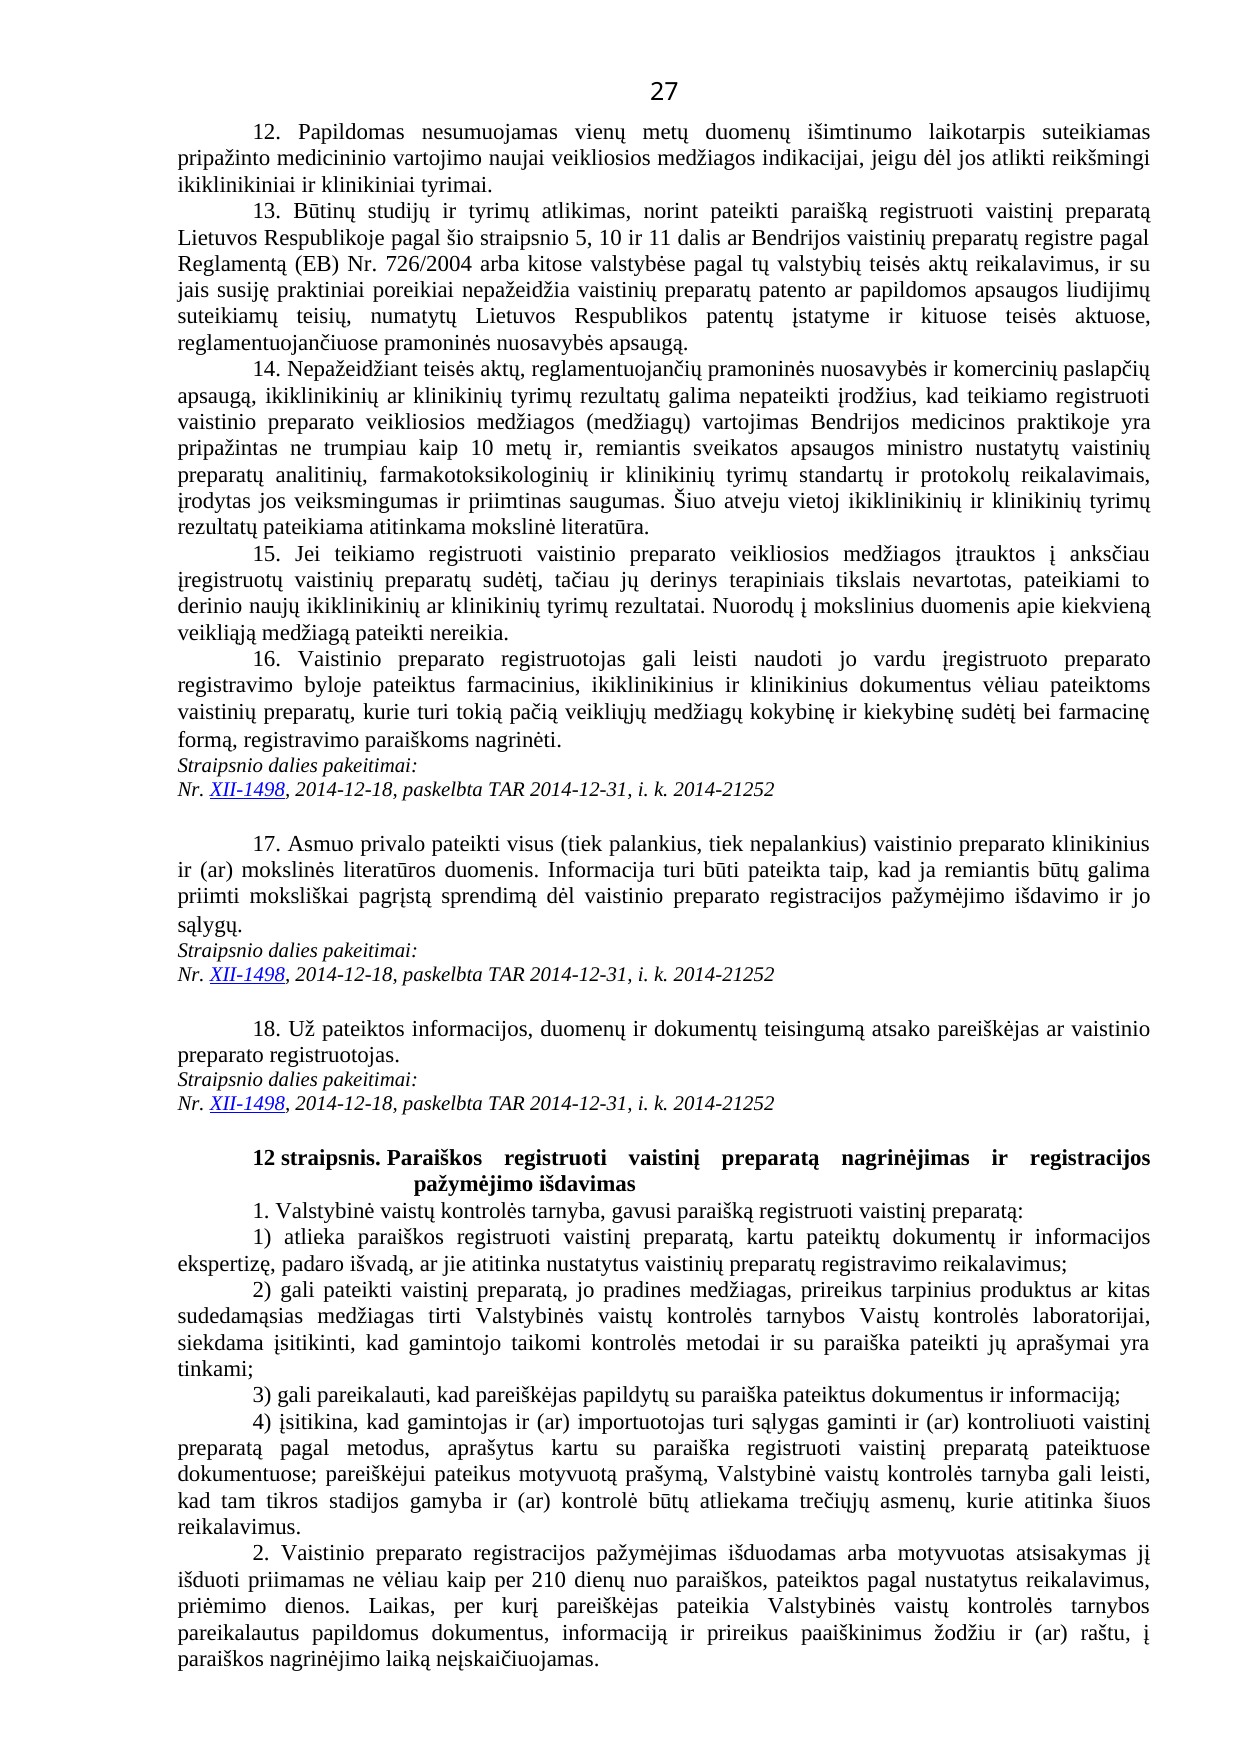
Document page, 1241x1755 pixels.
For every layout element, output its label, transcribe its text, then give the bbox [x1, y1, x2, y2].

text 12 straipsnis. Paraiškos registruoti vaistinį preparatą nagrinėjimas ir registracijos pažymėjimo išdavimas [252, 1144, 1152, 1197]
text 18. Už pateiktos informacijos, duomenų ir dokumentų teisingumą atsako pareiškėjas ar vaistinio preparato registruotojas. [177, 1014, 1152, 1067]
text 17. Asmuo privalo pateikti visus (tiek palankius, tiek nepalankius) vaistinio preparato klinikinius ir (ar) mokslinės literatūros duomenis. Informacija turi būti pateikta taip, kad ja remiantis būtų galima priimti moksliškai pagrįstą sprendimą dėl vaistinio preparato registracijos pažymėjimo išdavimo ir jo sąlygų. [177, 830, 1152, 938]
text Straipsnio dalies pakeitimai: [177, 1067, 1152, 1091]
text 15. Jei teikiamo registruoti vaistinio preparato veikliosios medžiagos įtrauktos į anksčiau įregistruotų vaistinių preparatų sudėtį, tačiau jų derinys terapiniais tikslais nevartotas, pateikiami to derinio naujų ikiklinikinių ar klinikinių tyrimų rezultatai. Nuorodų į mokslinius duomenis apie kiekvieną veikliąją medžiagą pateikti nereikia. [177, 540, 1152, 645]
text Nr. XII-1498, 2014-12-18, paskelbta TAR 2014-12-31, i. k. 2014-21252 [177, 962, 1152, 986]
text 4) įsitikina, kad gamintojas ir (ar) importuotojas turi sąlygas gaminti ir (ar) kontroliuoti vaistinį preparatą pagal metodus, aprašytus kartu su paraiška registruoti vaistinį preparatą pateiktuose dokumentuose; pareiškėjui pateikus motyvuotą prašymą, Valstybinė vaistų kontrolės tarnyba gali leisti, kad tam tikros stadijos gamyba ir (ar) kontrolė būtų atliekama trečiųjų asmenų, kurie atitinka šiuos reikalavimus. [177, 1408, 1152, 1539]
text Straipsnio dalies pakeitimai: [177, 753, 1152, 777]
text Straipsnio dalies pakeitimai: [177, 938, 1152, 962]
text 13. Būtinų studijų ir tyrimų atlikimas, norint pateikti paraišką registruoti vaistinį preparatą Lietuvos Respublikoje pagal šio straipsnio 5, 10 ir 11 dalis ar Bendrijos vaistinių preparatų registre pagal Reglamentą (EB) Nr. 726/2004 arba kitose valstybėse pagal tų valstybių teisės aktų reikalavimus, ir su jais susiję praktiniai poreikiai nepažeidžia vaistinių preparatų patento ar papildomos apsaugos liudijimų suteikiamų teisių, numatytų Lietuvos Respublikos patentų įstatyme ir kituose teisės aktuose, reglamentuojančiuose pramoninės nuosavybės apsaugą. [177, 197, 1152, 355]
text 14. Nepažeidžiant teisės aktų, reglamentuojančių pramoninės nuosavybės ir komercinių paslapčių apsaugą, ikiklinikinių ar klinikinių tyrimų rezultatų galima nepateikti įrodžius, kad teikiamo registruoti vaistinio preparato veikliosios medžiagos (medžiagų) vartojimas Bendrijos medicinos praktikoje yra pripažintas ne trumpiau kaip 10 metų ir, remiantis sveikatos apsaugos ministro nustatytų vaistinių preparatų analitinių, farmakotoksikologinių ir klinikinių tyrimų standartų ir protokolų reikalavimais, įrodytas jos veiksmingumas ir priimtinas saugumas. Šiuo atveju vietoj ikiklinikinių ir klinikinių tyrimų rezultatų pateikiama atitinkama mokslinė literatūra. [177, 355, 1152, 540]
text Nr. XII-1498, 2014-12-18, paskelbta TAR 2014-12-31, i. k. 2014-21252 [177, 777, 1152, 801]
text Nr. XII-1498, 2014-12-18, paskelbta TAR 2014-12-31, i. k. 2014-21252 [177, 1091, 1152, 1115]
text 2. Vaistinio preparato registracijos pažymėjimas išduodamas arba motyvuotas atsisakymas jį išduoti priimamas ne vėliau kaip per 210 dienų nuo paraiškos, pateiktos pagal nustatytus reikalavimus, priėmimo dienos. Laikas, per kurį pareiškėjas pateikia Valstybinės vaistų kontrolės tarnybos pareikalautus papildomus dokumentus, informaciją ir prireikus paaiškinimus žodžiu ir (ar) raštu, į paraiškos nagrinėjimo laiką neįskaičiuojamas. [177, 1539, 1152, 1671]
text 12. Papildomas nesumuojamas vienų metų duomenų išimtinumo laikotarpis suteikiamas pripažinto medicininio vartojimo naujai veikliosios medžiagos indikacijai, jeigu dėl jos atlikti reikšmingi ikiklinikiniai ir klinikiniai tyrimai. [177, 118, 1152, 197]
text 16. Vaistinio preparato registruotojas gali leisti naudoti jo vardu įregistruoto preparato registravimo byloje pateiktus farmacinius, ikiklinikinius ir klinikinius dokumentus vėliau pateiktoms vaistinių preparatų, kurie turi tokią pačią veikliųjų medžiagų kokybinę ir kiekybinę sudėtį bei farmacinę formą, registravimo paraiškoms nagrinėti. [177, 645, 1152, 753]
text 1. Valstybinė vaistų kontrolės tarnyba, gavusi paraišką registruoti vaistinį preparatą: [177, 1197, 1152, 1223]
text 1) atlieka paraiškos registruoti vaistinį preparatą, kartu pateiktų dokumentų ir informacijos ekspertizę, padaro išvadą, ar jie atitinka nustatytus vaistinių preparatų registravimo reikalavimus; [177, 1223, 1152, 1276]
text 2) gali pateikti vaistinį preparatą, jo pradines medžiagas, prireikus tarpinius produktus ar kitas sudedamąsias medžiagas tirti Valstybinės vaistų kontrolės tarnybos Vaistų kontrolės laboratorijai, siekdama įsitikinti, kad gamintojo taikomi kontrolės metodai ir su paraiška pateikti jų aprašymai yra tinkami; [177, 1276, 1152, 1381]
text 3) gali pareikalauti, kad pareiškėjas papildytų su paraiška pateiktus dokumentus ir informaciją; [177, 1381, 1152, 1408]
